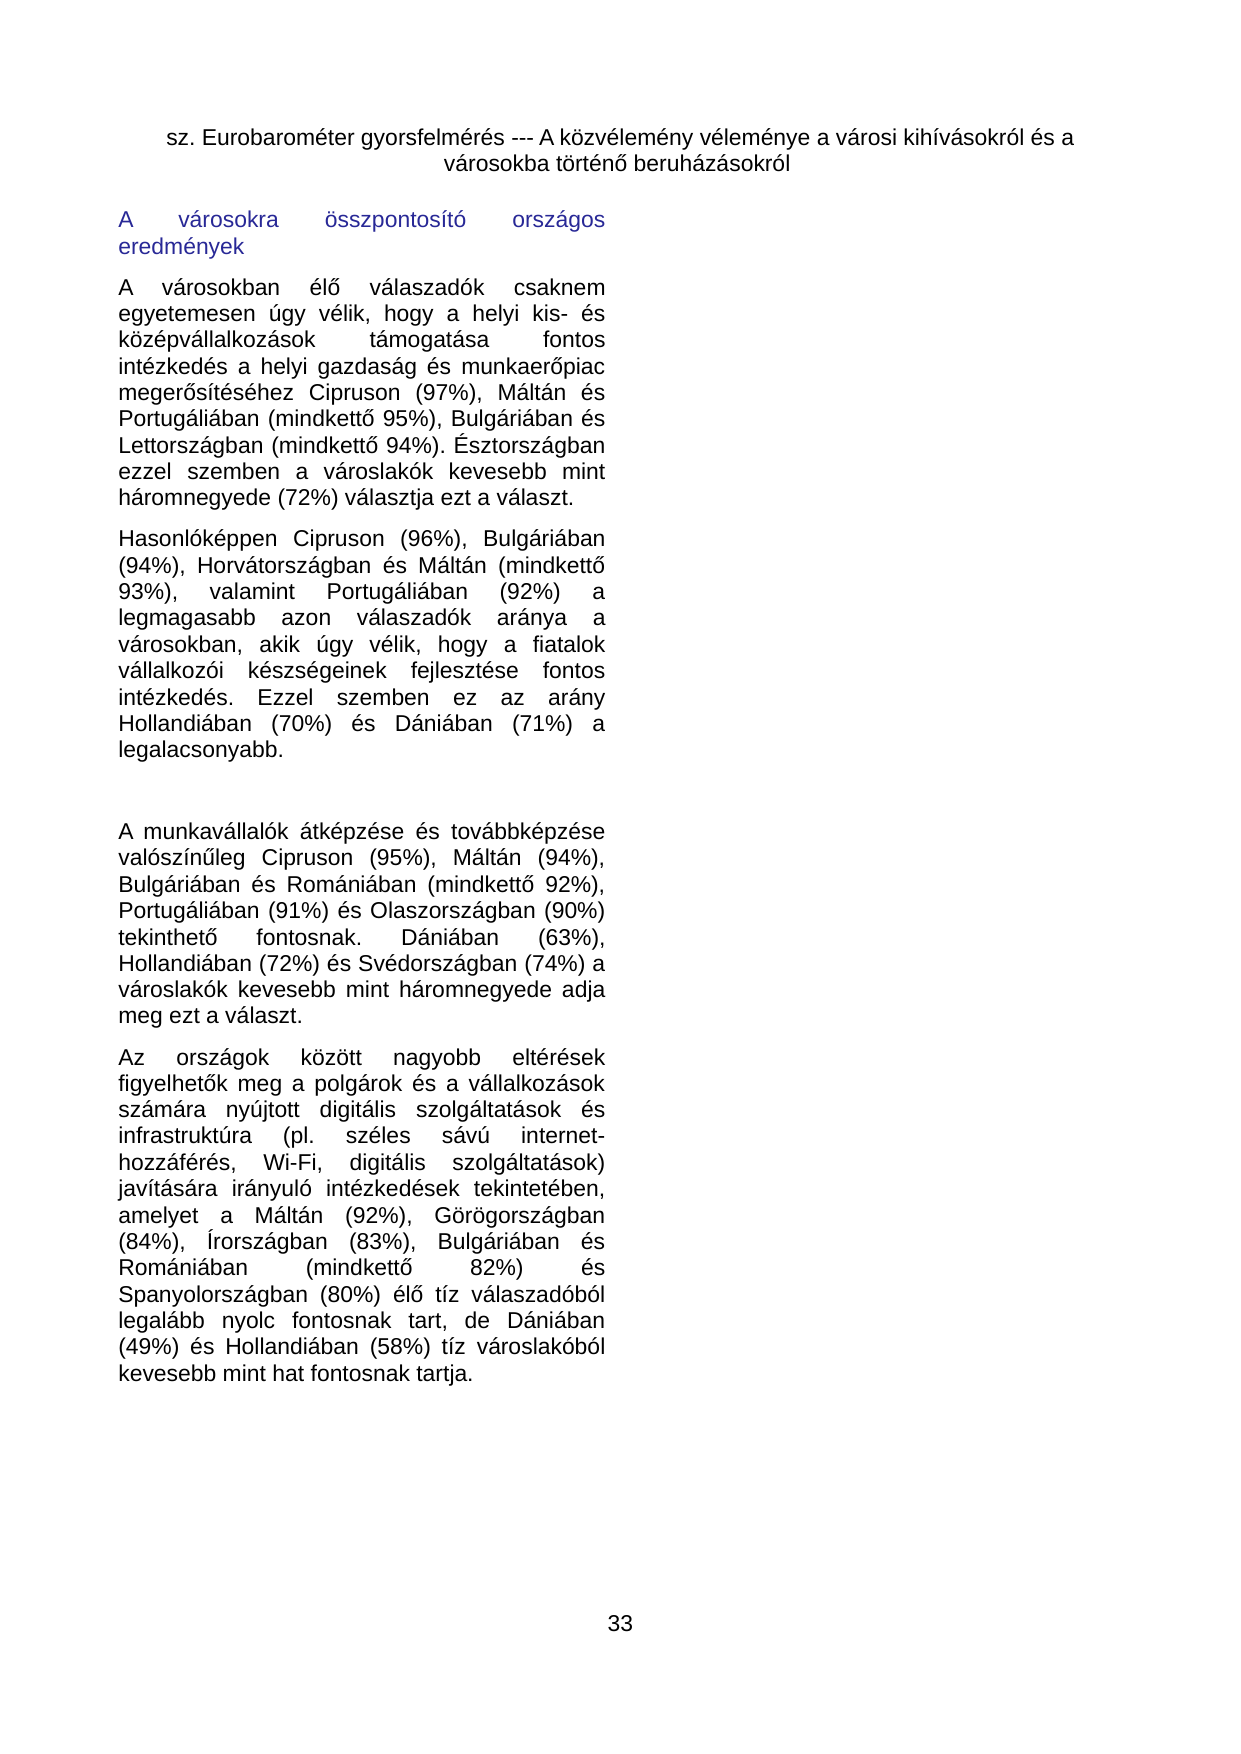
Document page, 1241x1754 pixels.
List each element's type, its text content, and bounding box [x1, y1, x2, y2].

text Hasonlóképpen Cipruson (96%), Bulgáriában (94%), Horvátországban és Máltán (mindkettő 93%), valamint Portugáliában (92%) a legmagasabb azon válaszadók aránya a városokban, akik úgy vélik, hogy a fiatalok vállalkozói készségeinek fejlesztése fontos intézkedés. Ezzel szemben ez az arány Hollandiában (70%) és Dániában (71%) a legalacsonyabb. [118, 525, 605, 762]
text Az országok között nagyobb eltérések figyelhetők meg a polgárok és a vállalkozások számára nyújtott digitális szolgáltatások és infrastruktúra (pl. széles sávú internet-hozzáférés, Wi-Fi, digitális szolgáltatások) javítására irányuló intézkedések tekintetében, amelyet a Máltán (92%), Görögországban (84%), Írországban (83%), Bulgáriában és Romániában (mindkettő 82%) és Spanyolországban (80%) élő tíz válaszadóból legalább nyolc fontosnak tart, de Dániában (49%) és Hollandiában (58%) tíz városlakóból kevesebb mint hat fontosnak tartja. [118, 1043, 605, 1386]
text A munkavállalók átképzése és továbbképzése valószínűleg Cipruson (95%), Máltán (94%), Bulgáriában és Romániában (mindkettő 92%), Portugáliában (91%) és Olaszországban (90%) tekinthető fontosnak. Dániában (63%), Hollandiában (72%) és Svédországban (74%) a városlakók kevesebb mint háromnegyede adja meg ezt a választ. [118, 818, 605, 1029]
text A városokra összpontosító országos eredmények [118, 206, 605, 259]
text A városokban élő válaszadók csaknem egyetemesen úgy vélik, hogy a helyi kis- és középvállalkozások támogatása fontos intézkedés a helyi gazdaság és munkaerőpiac megerősítéséhez Cipruson (97%), Máltán és Portugáliában (mindkettő 95%), Bulgáriában és Lettországban (mindkettő 94%). Észtországban ezzel szemben a városlakók kevesebb mint háromnegyede (72%) választja ezt a választ. [118, 273, 605, 511]
